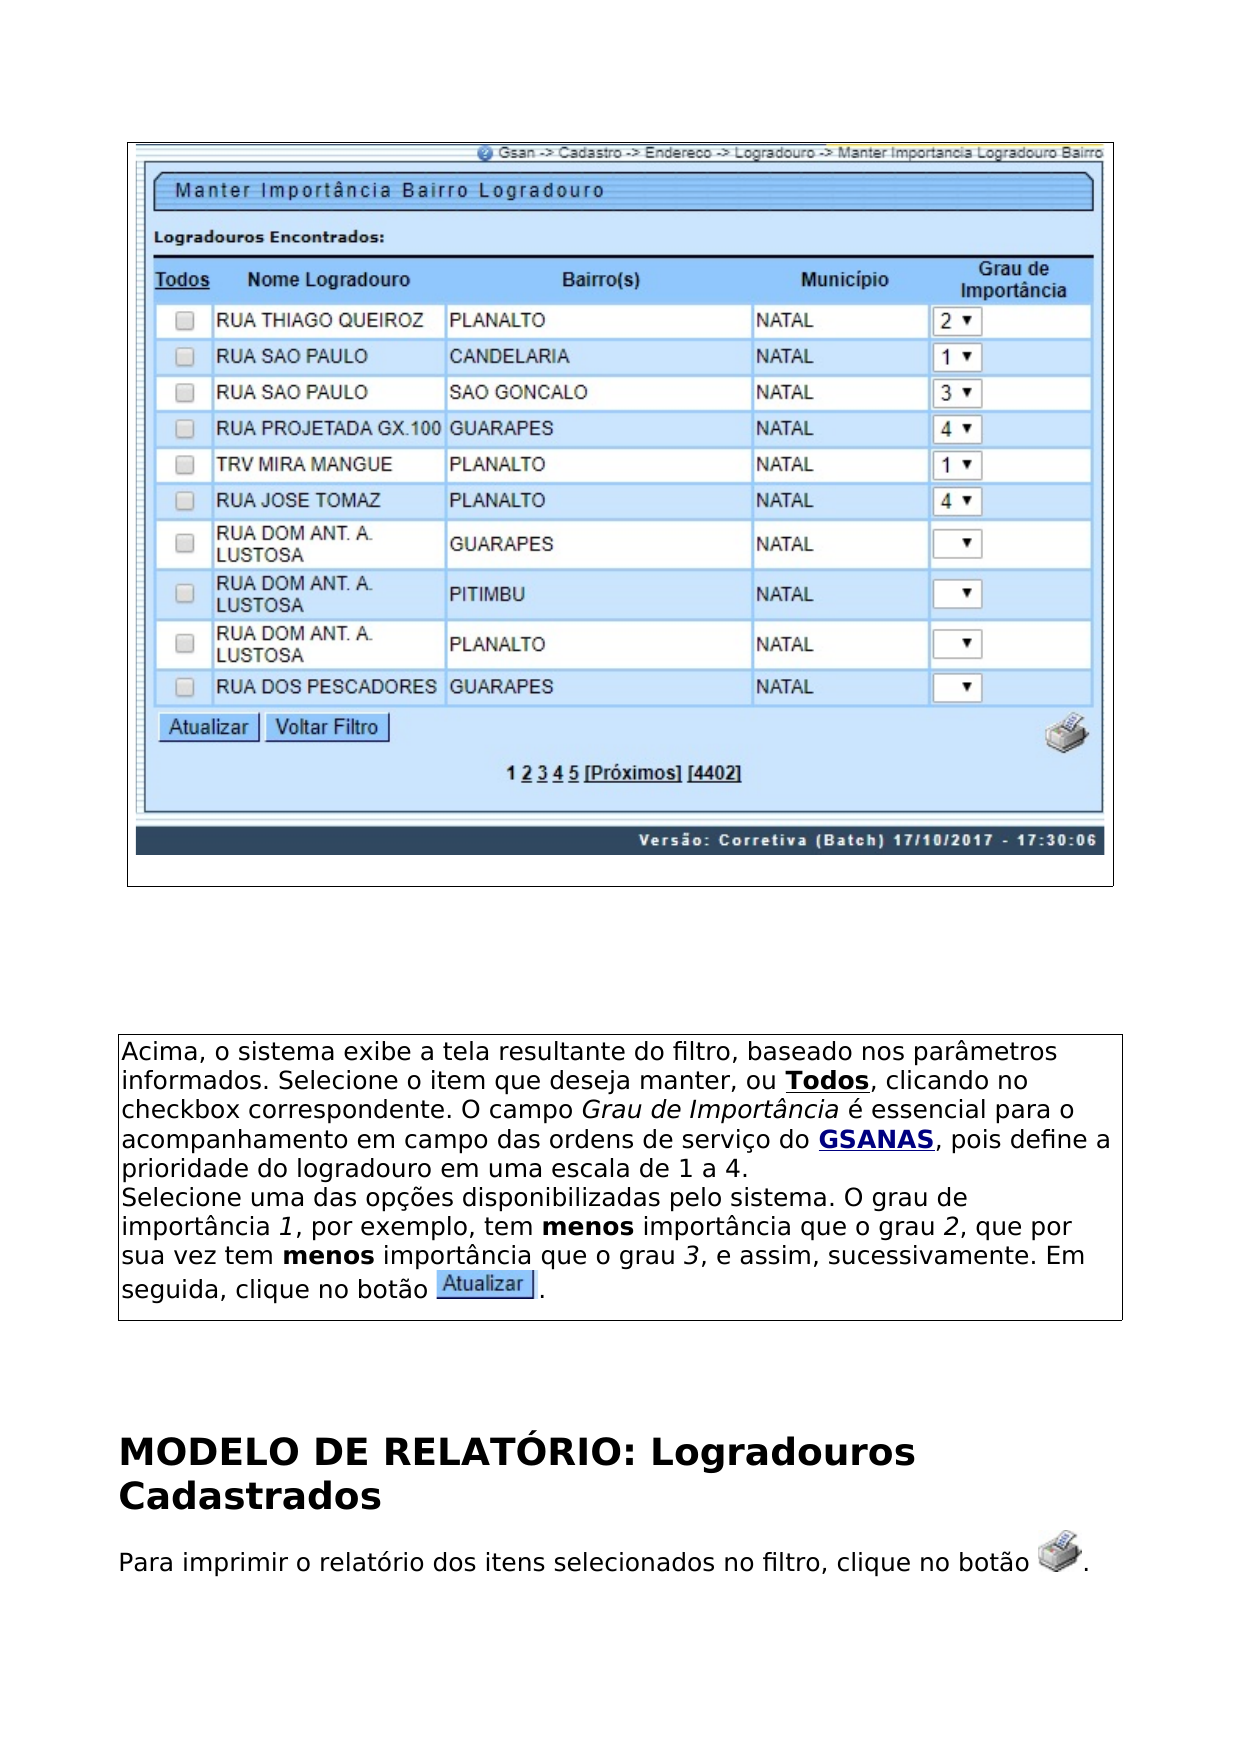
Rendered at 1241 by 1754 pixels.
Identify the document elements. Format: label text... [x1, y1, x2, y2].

picture [135, 144, 1105, 855]
picture [1038, 1530, 1082, 1572]
table_header Acima, o sistema exibe a tela resultante do filtro, baseado nos parâmetros informados. Selecione o item que deseja manter, ou Todos, clicando no checkbox correspondente. O campo Grau de Importância é essencial para o acompanhamento em campo das ordens de serviço do GSANAS, pois define a prioridade do logradouro em uma escala de 1 a 4. Selecione uma das opções disponibilizadas pelo sistema. O grau de importância 1, por exemplo, tem menos importância que o grau 2, que por sua vez tem menos importância que o grau 3, e assim, sucessivamente. Em seguida, clique no botão . [119, 1035, 1122, 1320]
table_header [128, 143, 1113, 886]
text Para imprimir o relatório dos itens selecionados no filtro, clique no botão . [118, 1531, 1122, 1577]
picture [436, 1270, 539, 1299]
subtitle MODELO DE RELATÓRIO: Logradouros Cadastrados [118, 1431, 1122, 1518]
